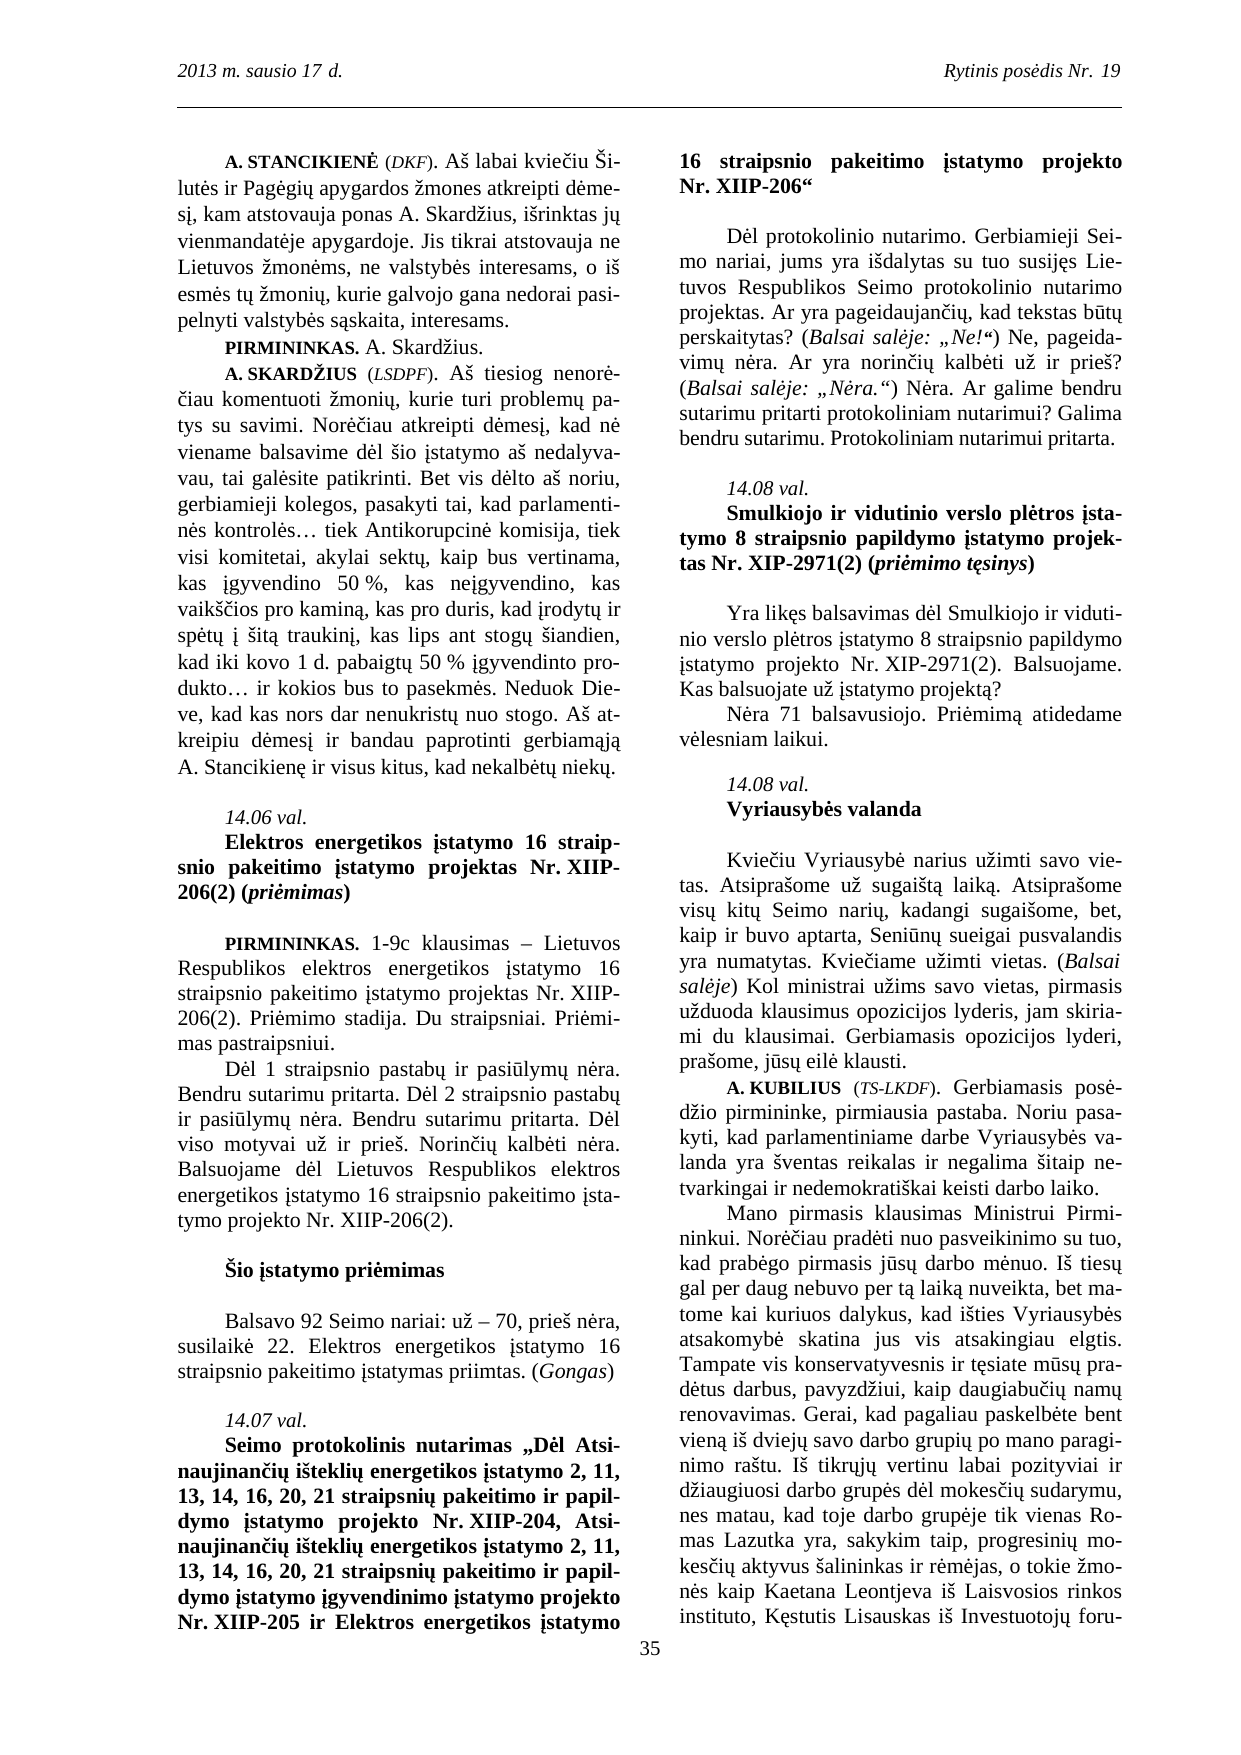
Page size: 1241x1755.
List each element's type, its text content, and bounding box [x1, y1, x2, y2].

text A. STANCIKIENĖ (DKF). Aš la­bai kvie­čiu Ši­lu­tės ir Pa­gė­gių apy­gar­dos žmo­nes at­kreip­ti dė­me­sį, kam at­sto­vau­ja po­nas A. Skar­džius, iš­rink­tas jų vien­man­da­tė­je apy­gar­do­je. Jis tik­rai at­sto­vau­ja ne Lie­tu­vos žmo­nėms, ne vals­ty­bės in­te­re­sams, o iš es­mės tų žmo­nių, ku­rie gal­vo­jo ga­na ne­do­rai pa­si­pel­ny­ti vals­ty­bės są­skai­ta, in­te­re­sams. [177, 148, 620, 333]
text A. KUBILIUS (TS-LKDF). Ger­bia­ma­sis po­sė­džio pir­mi­nin­ke, pir­miau­sia pa­sta­ba. No­riu pa­sa­ky­ti, kad par­la­men­ti­nia­me dar­be Vy­riau­sy­bės va­lan­da yra šven­tas rei­ka­las ir ne­ga­li­ma ši­taip ne­tvar­kin­gai ir ne­de­mok­ra­tiš­kai keis­ti dar­bo lai­ko. [679, 1074, 1122, 1200]
text Vy­riau­sy­bės va­lan­da [679, 796, 1122, 822]
text Yra li­kęs bal­sa­vi­mas dėl Smul­kio­jo ir vi­du­ti­nio ver­slo plėt­ros įsta­ty­mo 8 straips­nio pa­pil­dy­mo įsta­ty­mo pro­jek­to Nr. XIP-2971(2). Bal­suo­ja­me. Kas bal­suo­ja­te už įsta­ty­mo pro­jek­tą? [679, 600, 1122, 701]
text Kvie­čiu Vy­riau­sy­bė na­rius už­im­ti sa­vo vie­tas. At­si­pra­šo­me už su­gaiš­tą lai­ką. At­si­pra­šo­me vi­sų ki­tų Sei­mo na­rių, ka­dan­gi su­gai­šo­me, bet, kaip ir bu­vo ap­tar­ta, Se­niū­nų su­ei­gai pus­va­lan­dis yra nu­ma­ty­tas. Kvie­čia­me už­im­ti vie­tas. (Bal­sai sa­lė­je) Kol mi­nist­rai užims sa­vo vie­tas, pir­ma­sis už­duo­da klau­si­mus opo­zi­ci­jos ly­de­ris, jam ski­ria­mi du klau­si­mai. Ger­bia­ma­sis opo­zi­ci­jos ly­de­ri, pra­šo­me, jū­sų ei­lė klaus­ti. [679, 847, 1122, 1074]
text 14.08 val. [726, 772, 1122, 796]
text PIRMININKAS. 1-9c klau­si­mas – Lie­tu­vos Res­pub­li­kos elek­tros ener­ge­ti­kos įsta­ty­mo 16 strai­­ps­nio pa­kei­ti­mo įsta­ty­mo pro­jek­tas Nr. XIIP-206(2). Pri­ėmi­mo sta­di­ja. Du straips­niai. Pri­ėmi­mas pa­straips­niui. [177, 929, 620, 1056]
text Smul­kio­jo ir vi­du­ti­nio ver­slo plėt­ros įsta­ty­mo 8 straips­nio pa­pil­dy­mo įsta­ty­mo pro­jek­tas Nr. XIP-2971(2) (pri­ėmi­mo tę­si­nys) [679, 499, 1122, 575]
text Elek­tros ener­ge­ti­kos įsta­ty­mo 16 straip­snio pa­kei­ti­mo įsta­ty­mo pro­jek­tas Nr. XIIP-206(2) (pri­ėmi­mas) [177, 829, 620, 904]
text 14.06 val. [224, 804, 620, 829]
text Dėl 1 straips­nio pa­sta­bų ir pa­siū­ly­mų nė­ra. Ben­dru su­ta­ri­mu pri­tar­ta. Dėl 2 straips­nio pa­sta­bų ir pa­siū­ly­mų nė­ra. Ben­dru su­ta­ri­mu pri­tar­ta. Dėl vi­so mo­ty­vai už ir prieš. No­rin­čių kal­bė­ti nė­ra. Bal­suo­ja­me dėl Lie­tu­vos Res­pub­li­kos elek­tros ener­ge­ti­kos įsta­ty­mo 16 straips­nio pa­kei­ti­mo įsta­ty­mo pro­jek­to Nr. XIIP-206(2). [177, 1056, 620, 1232]
text 14.07 val. [224, 1408, 620, 1432]
text 14.08 val. [726, 475, 1122, 499]
text Nė­ra 71 bal­sa­vu­sio­jo. Pri­ėmi­mą ati­de­da­me vė­les­niam lai­kui. [679, 701, 1122, 752]
text PIRMININKAS. A. Skar­džius. [177, 333, 620, 359]
text Bal­sa­vo 92 Sei­mo na­riai: už – 70, prieš nė­ra, su­si­lai­kė 22. Elek­tros ener­ge­ti­kos įsta­ty­mo 16 strai­ps­nio pa­kei­ti­mo įsta­ty­mas pri­im­tas. (Gon­gas) [177, 1308, 620, 1383]
text 16 straips­nio pa­kei­ti­mo įsta­ty­mo pro­jek­to Nr. XIIP-206“ [679, 148, 1122, 198]
text Sei­mo pro­to­ko­li­nis nu­ta­ri­mas „Dėl At­si­nau­ji­nan­čių iš­tek­lių ener­ge­ti­kos įsta­ty­mo 2, 11, 13, 14, 16, 20, 21 straips­nių pa­kei­ti­mo ir pa­pil­dy­mo įsta­ty­mo pro­jek­to Nr. XIIP-204, At­si­nau­ji­nan­čių iš­tek­lių ener­ge­ti­kos įsta­ty­mo 2, 11, 13, 14, 16, 20, 21 straips­nių pa­kei­ti­mo ir pa­pil­dy­mo įsta­ty­mo įgy­ven­di­ni­mo įsta­ty­mo pro­jek­to Nr. XIIP-205 ir Elek­tros ener­ge­ti­kos įsta­ty­mo [177, 1432, 620, 1634]
text A. SKARDŽIUS (LSDPF). Aš tie­siog ne­no­rė­čiau ko­men­tuo­ti žmo­nių, ku­rie tu­ri pro­ble­mų pa­tys su sa­vi­mi. No­rė­čiau at­kreip­ti dė­me­sį, kad nė vie­na­me bal­sa­vi­me dėl šio įsta­ty­mo aš ne­da­ly­va­vau, tai ga­lė­si­te pa­tik­rin­ti. Bet vis dėl­to aš no­riu, ger­bia­mie­ji ko­le­gos, pa­sa­ky­ti tai, kad par­la­men­ti­nės kon­tro­lės… tiek An­ti­ko­rup­ci­nė ko­mi­si­ja, tiek vi­si ko­mi­te­tai, aky­lai sek­tų, kaip bus ver­ti­na­ma, kas įgy­ven­di­no 50 %, kas ne­įgy­ven­di­no, kas vaikš­čios pro ka­mi­ną, kas pro du­ris, kad įro­dy­tų ir spė­tų į ši­tą trau­ki­nį, kas lips ant sto­gų šian­dien, kad iki ko­vo 1 d. pa­baig­tų 50 % įgy­ven­din­to pro­duk­to… ir ko­kios bus to pa­sek­mės. Ne­duok Die­ve, kad kas nors dar ne­nu­kris­tų nuo sto­go. Aš at­krei­piu dė­me­sį ir ban­dau pa­pro­tin­ti ger­bia­mą­ją A. Stan­ci­kie­nę ir vi­sus ki­tus, kad ne­kal­bė­tų nie­kų. [177, 359, 620, 779]
text Ma­no pir­ma­sis klau­si­mas Mi­nist­rui Pir­mi­nin­kui. No­rė­čiau pra­dė­ti nuo pa­svei­ki­ni­mo su tuo, kad pra­bė­go pir­ma­sis jū­sų dar­bo mė­nuo. Iš tie­sų gal per daug ne­bu­vo per tą lai­ką nu­veik­ta, bet ma­to­me kai ku­riuos da­ly­kus, kad iš­ties Vy­riau­sy­bės at­sa­ko­my­bė ska­ti­na jus vis at­sa­kin­giau elg­tis. Tam­pa­te vis kon­ser­va­ty­ves­nis ir tę­sia­te mū­sų pra­dė­tus dar­bus, pa­vyz­džiui, kaip dau­gia­bu­čių na­mų re­no­va­vi­mas. Ge­rai, kad pa­ga­liau pa­skel­bė­te bent vie­ną iš dvie­jų sa­vo dar­bo gru­pių po ma­no pa­ra­gi­ni­mo raš­tu. Iš tik­rų­jų ver­ti­nu la­bai po­zi­ty­viai ir džiau­giuo­si dar­bo gru­pės dėl mo­kes­čių su­da­ry­mu, nes ma­tau, kad to­je dar­bo gru­pė­je tik vie­nas Ro­mas La­zut­ka yra, sa­ky­kim taip, pro­gre­si­nių mo­kes­čių ak­ty­vus ša­li­nin­kas ir rė­mė­jas, o to­kie žmo­nės kaip Ka­e­ta­na Le­ont­je­va iš Lais­vo­sios rin­kos ins­ti­tu­to, Kęs­tu­tis Li­saus­kas iš In­ves­tuo­to­jų fo­ru­ [679, 1200, 1122, 1628]
text Šio įsta­ty­mo pri­ėmi­mas [177, 1257, 620, 1282]
text Dėl pro­to­ko­li­nio nu­ta­ri­mo. Ger­bia­mie­ji Sei­mo na­riai, jums yra iš­da­ly­tas su tuo su­si­jęs Lie­tuvos Res­pub­li­kos Sei­mo pro­to­ko­li­nio nu­ta­ri­mo pro­jek­tas. Ar yra pa­gei­dau­jan­čių, kad teks­tas bū­tų per­skai­ty­tas? (Bal­sai sa­lė­je: „Ne!“) Ne, pa­gei­da­vi­mų nė­ra. Ar yra no­rin­čių kal­bė­ti už ir prieš? (Bal­sai sa­lė­je: „Nė­ra.“) Nė­ra. Ar ga­li­me ben­dru su­ta­ri­mu pri­tar­ti pro­to­ko­li­niam nu­ta­ri­mui? Ga­li­ma ben­dru su­ta­ri­mu. Pro­to­ko­li­niam nu­ta­ri­mui pri­tar­ta. [679, 223, 1122, 450]
